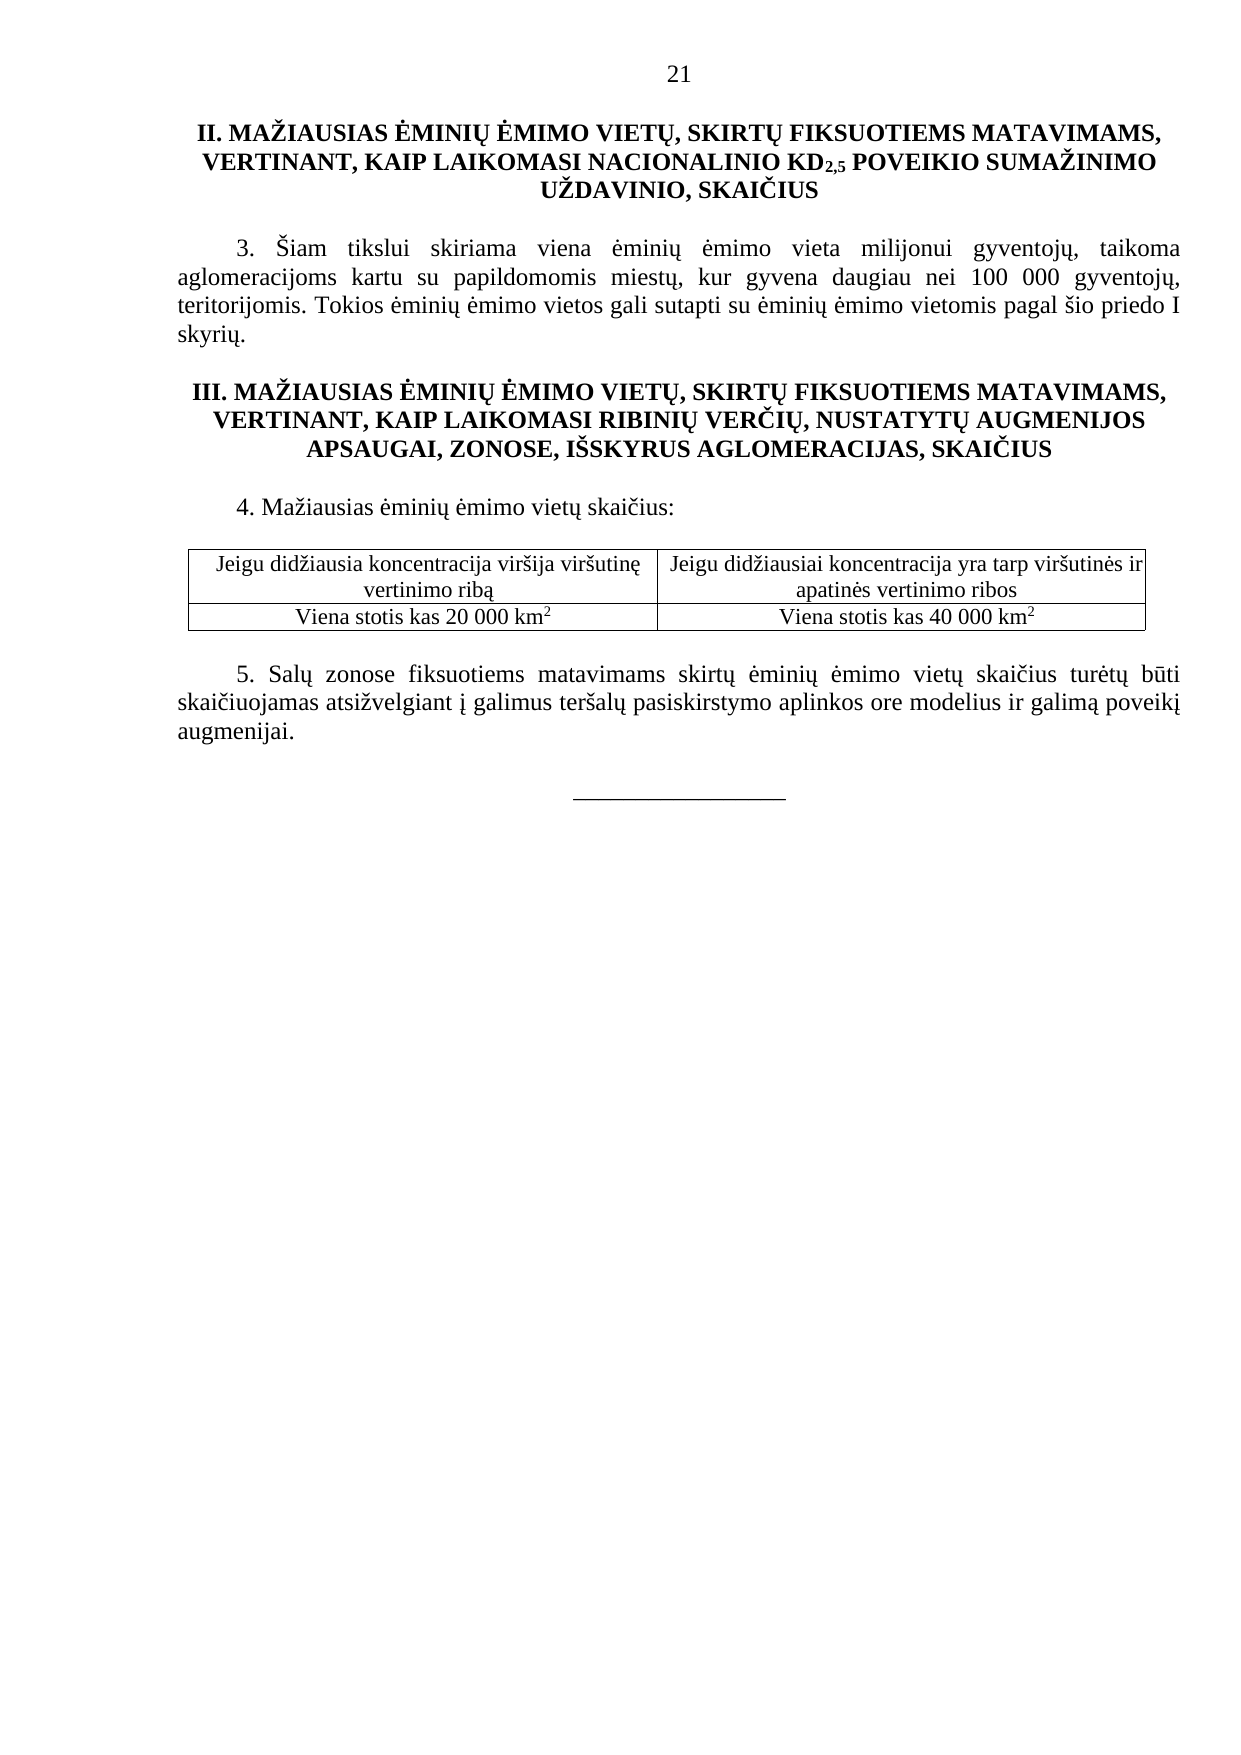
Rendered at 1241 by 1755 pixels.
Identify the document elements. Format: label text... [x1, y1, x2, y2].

table_cell Viena stotis kas 40 000 km2 [658, 604, 1145, 629]
text 3. Šiam tikslui skiriama viena ėminių ėmimo vieta milijonui gyventojų, taikoma aglomeracijoms kartu su papildomomis miestų, kur gyvena daugiau nei 100 000 gyventojų, teritorijomis. Tokios ėminių ėmimo vietos gali sutapti su ėminių ėmimo vietomis pagal šio priedo I skyrių. [177, 233, 1181, 348]
text _________________ [177, 774, 1181, 802]
table_header Jeigu didžiausiai koncentracija yra tarp viršutinės ir apatinės vertinimo ribos [658, 550, 1145, 603]
text 5. Salų zonose fiksuotiems matavimams skirtų ėminių ėmimo vietų skaičius turėtų būti skaičiuojamas atsižvelgiant į galimus teršalų pasiskirstymo aplinkos ore modelius ir galimą poveikį augmenijai. [177, 659, 1181, 745]
text 4. Mažiausias ėminių ėmimo vietų skaičius: [177, 492, 1181, 521]
text III. Mažiausias ėminių ėmimo vietų, skirtų fiksuotiems matavimams, vertinant, kaip laikomasi ribinių verčių, nustatytų augmenijos apsaugai, zonose, išskyrus aglomeracijas, skaičius [177, 377, 1181, 463]
text II. Mažiausias ėminių ėmimo vietų, skirtų fiksuotiems matavimams, vertinant, kaip laikomasi nacionalinio KD2,5 poveikio sumažinimo uždavinio, skaičius [177, 118, 1181, 204]
table_header Jeigu didžiausia koncentracija viršija viršutinę vertinimo ribą [189, 550, 657, 603]
table_cell Viena stotis kas 20 000 km2 [189, 604, 657, 629]
